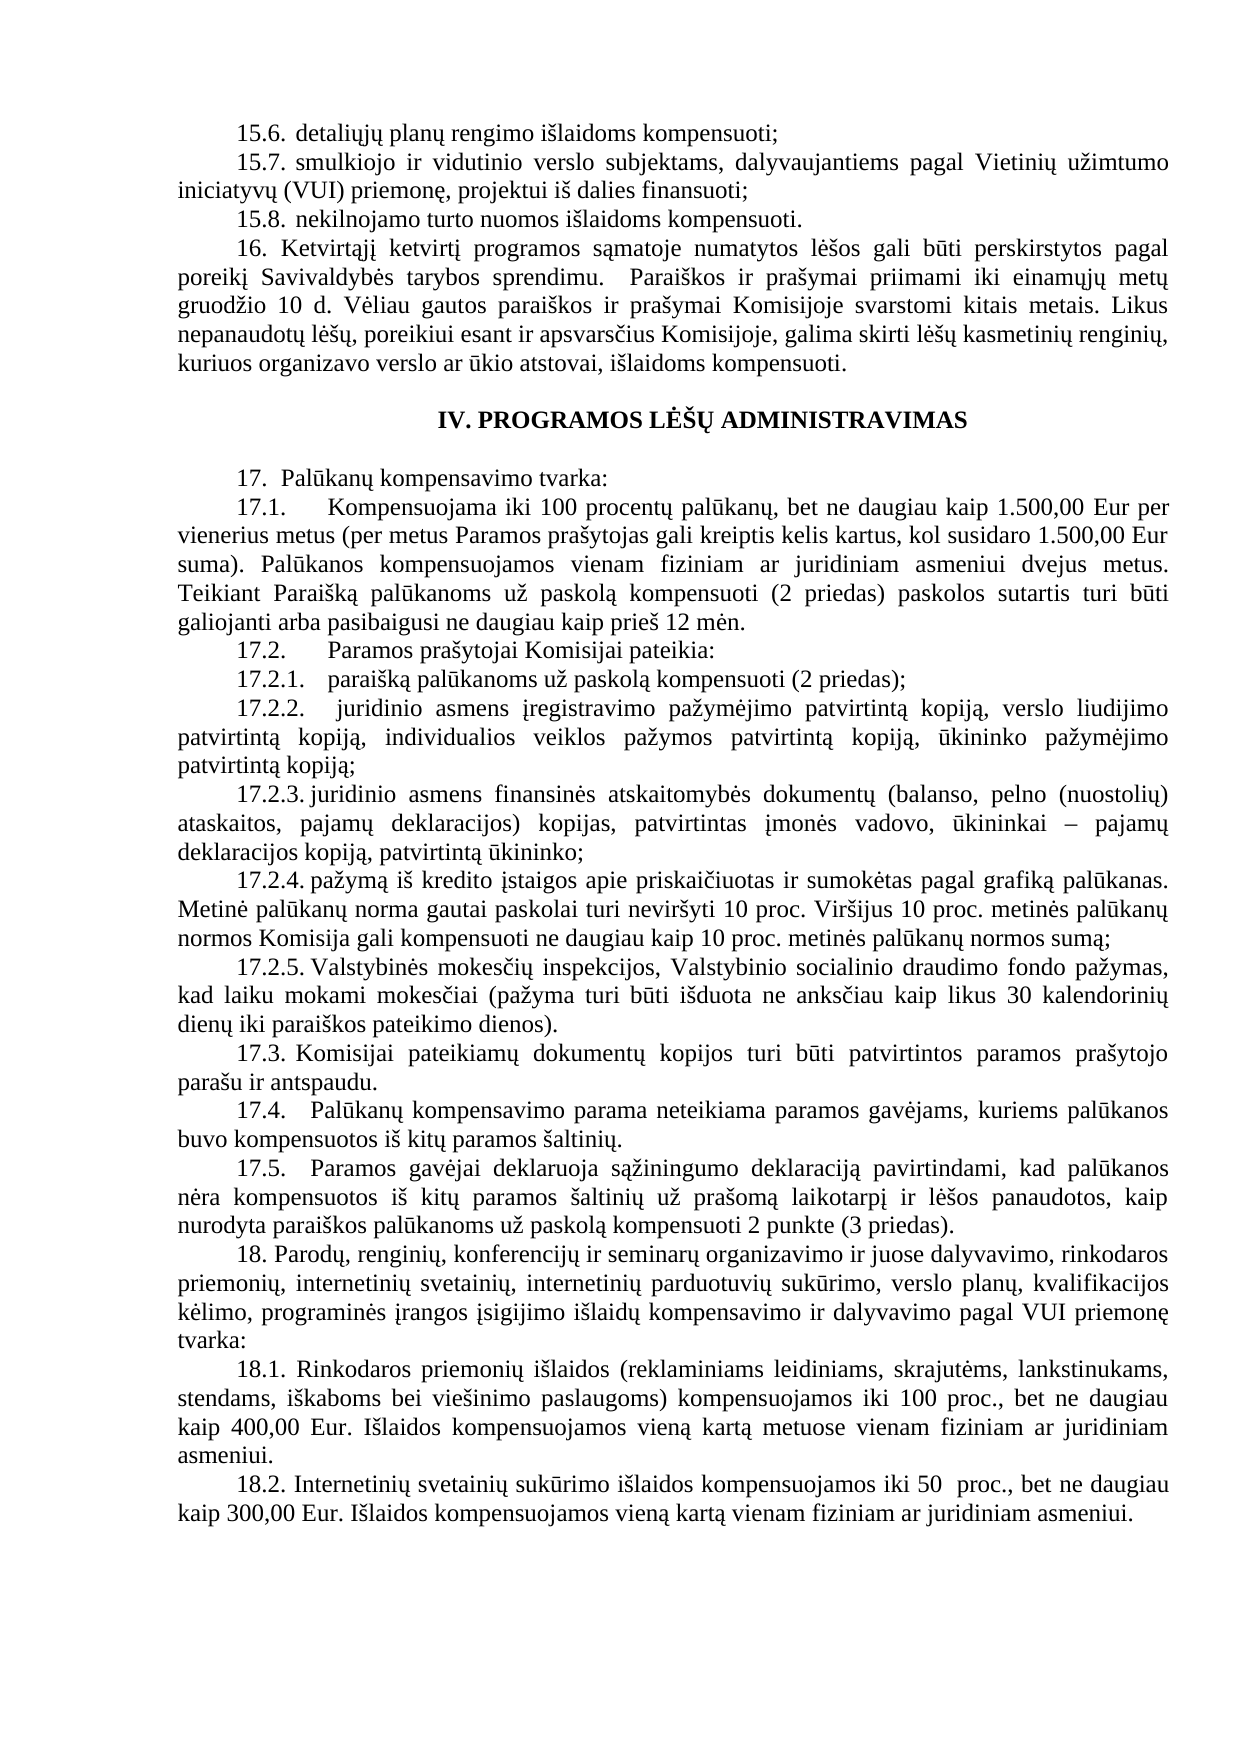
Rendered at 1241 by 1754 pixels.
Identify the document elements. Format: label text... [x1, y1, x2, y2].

text 18. Parodų, renginių, konferencijų ir seminarų organizavimo ir juose dalyvavimo, rinkodaros priemonių, internetinių svetainių, internetinių parduotuvių sukūrimo, verslo planų, kvalifikacijos kėlimo, programinės įrangos įsigijimo išlaidų kompensavimo ir dalyvavimo pagal VUI priemonę tvarka: [177, 1239, 1169, 1354]
text 17.3. Komisijai pateikiamų dokumentų kopijos turi būti patvirtintos paramos prašytojo parašu ir antspaudu. [177, 1038, 1169, 1096]
text 16. Ketvirtąjį ketvirtį programos sąmatoje numatytos lėšos gali būti perskirstytos pagal poreikį Savivaldybės tarybos sprendimu. Paraiškos ir prašymai priimami iki einamųjų metų gruodžio 10 d. Vėliau gautos paraiškos ir prašymai Komisijoje svarstomi kitais metais. Likus nepanaudotų lėšų, poreikiui esant ir apsvarsčius Komisijoje, galima skirti lėšų kasmetinių renginių, kuriuos organizavo verslo ar ūkio atstovai, išlaidoms kompensuoti. [177, 233, 1169, 377]
text 15.7. smulkiojo ir vidutinio verslo subjektams, dalyvaujantiems pagal Vietinių užimtumo iniciatyvų (VUI) priemonę, projektui iš dalies finansuoti; [177, 147, 1169, 204]
text 17.2.3. juridinio asmens finansinės atskaitomybės dokumentų (balanso, pelno (nuostolių) ataskaitos, pajamų deklaracijos) kopijas, patvirtintas įmonės vadovo, ūkininkai – pajamų deklaracijos kopiją, patvirtintą ūkininko; [177, 779, 1169, 866]
text 17.4. Palūkanų kompensavimo parama neteikiama paramos gavėjams, kuriems palūkanos buvo kompensuotos iš kitų paramos šaltinių. [177, 1096, 1169, 1153]
text 15.8. nekilnojamo turto nuomos išlaidoms kompensuoti. [177, 204, 1169, 233]
text 17.2. Paramos prašytojai Komisijai pateikia: [177, 636, 1169, 664]
text IV. Programos lėšų administravimas [177, 406, 1169, 434]
text 17.2.5. Valstybinės mokesčių inspekcijos, Valstybinio socialinio draudimo fondo pažymas, kad laiku mokami mokesčiai (pažyma turi būti išduota ne anksčiau kaip likus 30 kalendorinių dienų iki paraiškos pateikimo dienos). [177, 952, 1169, 1038]
text 17. Palūkanų kompensavimo tvarka: [177, 463, 1169, 492]
text 18.1. Rinkodaros priemonių išlaidos (reklaminiams leidiniams, skrajutėms, lankstinukams, stendams, iškaboms bei viešinimo paslaugoms) kompensuojamos iki 100 proc., bet ne daugiau kaip 400,00 Eur. Išlaidos kompensuojamos vieną kartą metuose vienam fiziniam ar juridiniam asmeniui. [177, 1354, 1169, 1469]
text 17.2.4. pažymą iš kredito įstaigos apie priskaičiuotas ir sumokėtas pagal grafiką palūkanas. Metinė palūkanų norma gautai paskolai turi neviršyti 10 proc. Viršijus 10 proc. metinės palūkanų normos Komisija gali kompensuoti ne daugiau kaip 10 proc. metinės palūkanų normos sumą; [177, 866, 1169, 952]
text 17.5. Paramos gavėjai deklaruoja sąžiningumo deklaraciją pavirtindami, kad palūkanos nėra kompensuotos iš kitų paramos šaltinių už prašomą laikotarpį ir lėšos panaudotos, kaip nurodyta paraiškos palūkanoms už paskolą kompensuoti 2 punkte (3 priedas). [177, 1153, 1169, 1239]
text 17.2.1. paraišką palūkanoms už paskolą kompensuoti (2 priedas); [177, 664, 1169, 693]
text 15.6. detaliųjų planų rengimo išlaidoms kompensuoti; [236, 118, 1169, 147]
text 17.2.2. juridinio asmens įregistravimo pažymėjimo patvirtintą kopiją, verslo liudijimo patvirtintą kopiją, individualios veiklos pažymos patvirtintą kopiją, ūkininko pažymėjimo patvirtintą kopiją; [177, 693, 1169, 779]
text 17.1. Kompensuojama iki 100 procentų palūkanų, bet ne daugiau kaip 1.500,00 Eur per vienerius metus (per metus Paramos prašytojas gali kreiptis kelis kartus, kol susidaro 1.500,00 Eur suma). Palūkanos kompensuojamos vienam fiziniam ar juridiniam asmeniui dvejus metus. Teikiant Paraišką palūkanoms už paskolą kompensuoti (2 priedas) paskolos sutartis turi būti galiojanti arba pasibaigusi ne daugiau kaip prieš 12 mėn. [177, 492, 1169, 636]
text 18.2. Internetinių svetainių sukūrimo išlaidos kompensuojamos iki 50 proc., bet ne daugiau kaip 300,00 Eur. Išlaidos kompensuojamos vieną kartą vienam fiziniam ar juridiniam asmeniui. [177, 1469, 1169, 1527]
